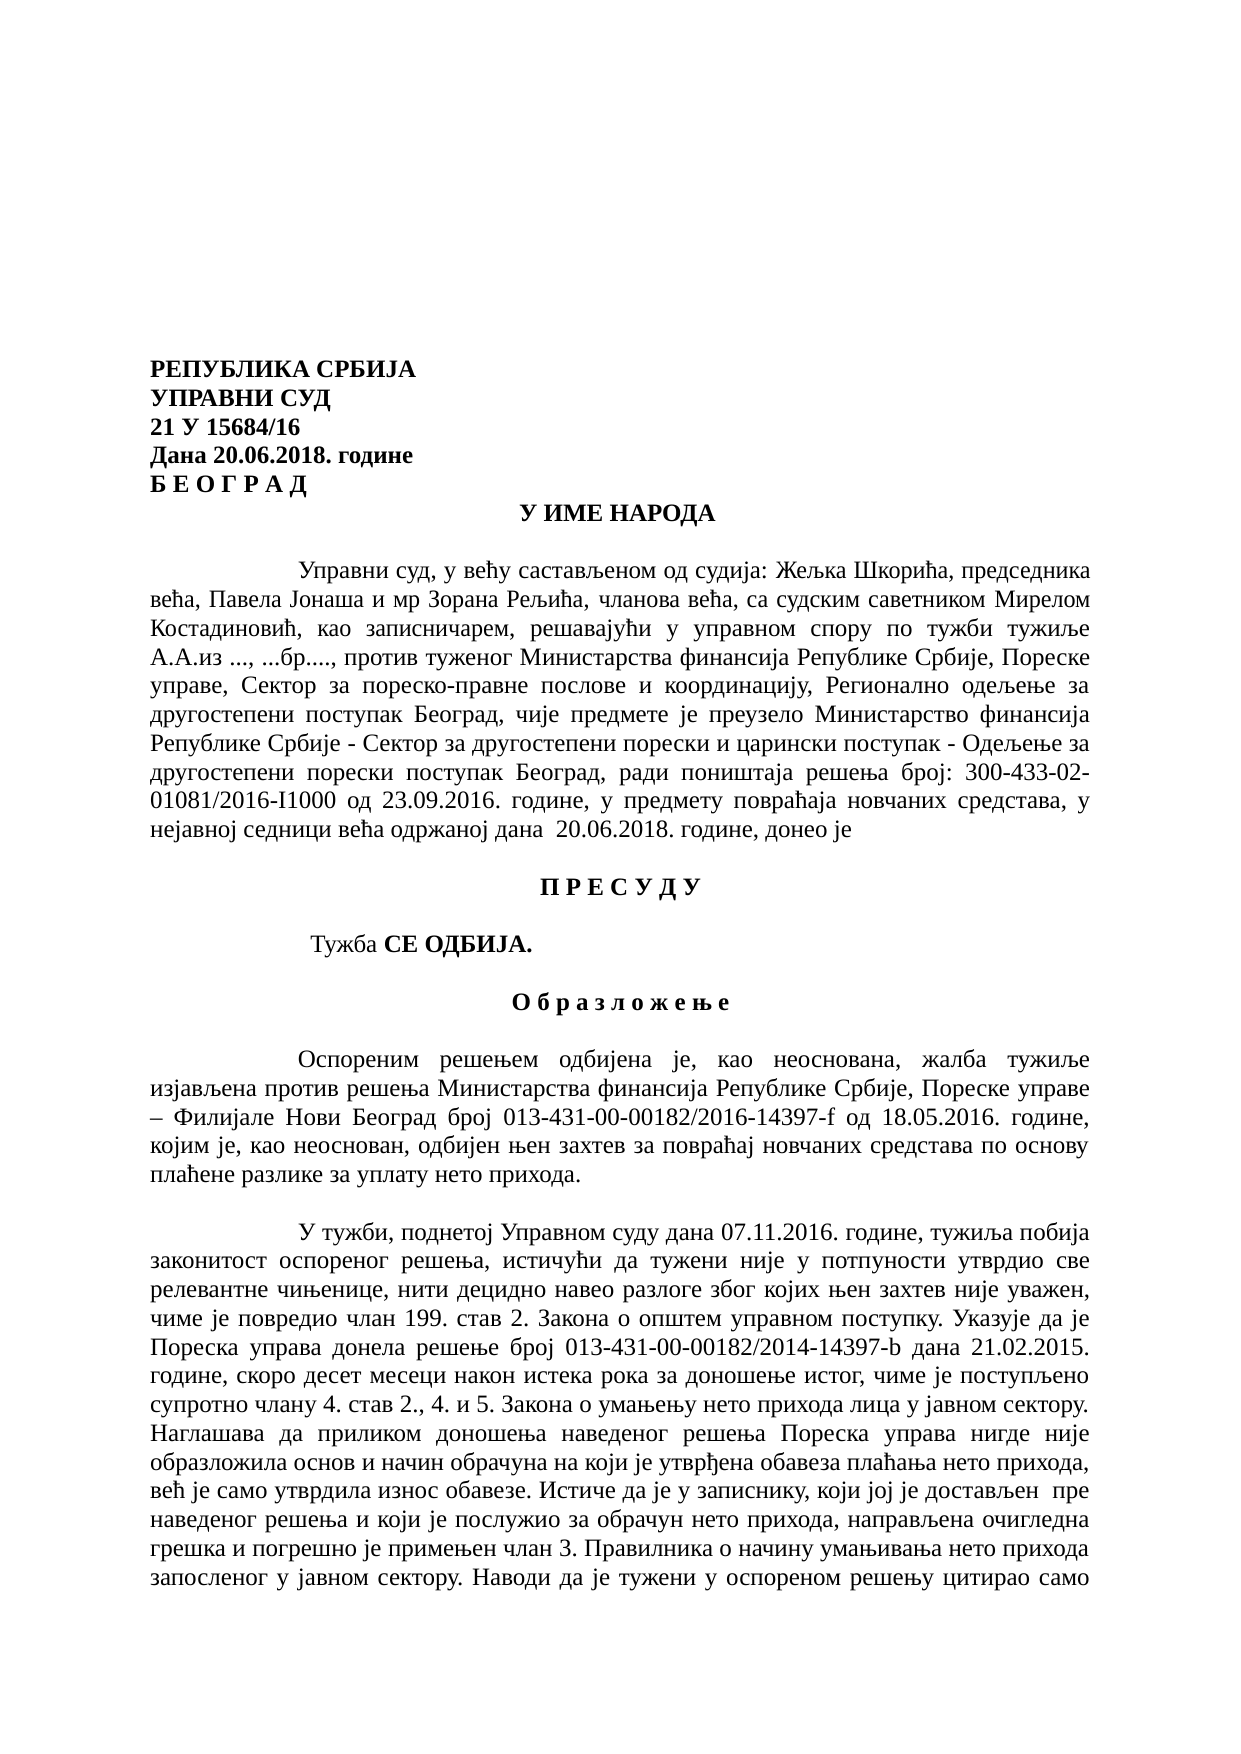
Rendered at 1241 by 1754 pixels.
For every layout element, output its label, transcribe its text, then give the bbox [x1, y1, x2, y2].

text Оспореним решењем одбијена је, као неоснована, жалба тужиље изјављена против решења Министарства финансија Републике Србије, Пореске управе – Филијале Нови Београд број 013-431-00-00182/2016-14397-f од 18.05.2016. године, којим је, као неоснован, одбијен њен захтев за повраћај новчаних средстава по основу плаћене разлике за уплату нето прихода. [150, 1044, 1091, 1188]
text УПРАВНИ СУД [150, 383, 1091, 412]
text 21 У 15684/16 [150, 412, 1091, 440]
text О б р а з л о ж е њ е [150, 987, 1091, 1015]
text РЕПУБЛИКА СРБИЈА [150, 148, 1091, 383]
text У ИМЕ НАРОДА [150, 498, 1091, 527]
text Б Е О Г Р А Д [150, 469, 1091, 498]
text Тужба СЕ ОДБИЈА. [150, 929, 1091, 958]
text Дана 20.06.2018. године [150, 440, 1091, 469]
text У тужби, поднетој Управном суду дана 07.11.2016. године, тужиља побија законитост оспореног решења, истичући да тужени није у потпуности утврдио све релевантне чињенице, нити децидно навео разлоге због којих њен захтев није уважен, чиме је повредио члан 199. став 2. Закона о општем управном поступку. Указује да је Пореска управа донела решење број 013-431-00-00182/2014-14397-b дана 21.02.2015. године, скоро десет месеци након истека рока за доношење истог, чиме је поступљено супротно члану 4. став 2., 4. и 5. Закона о умањењу нето прихода лица у јавном сектору. Наглашава да приликом доношења наведеног решења Пореска управа нигде није образложила основ и начин обрачуна на који је утврђена обавеза плаћања нето прихода, већ је само утврдила износ обавезе. Истиче да је у записнику, који јој је достављен пре наведеног решења и који је послужио за обрачун нето прихода, направљена очигледна грешка и погрешно је примењен члан 3. Правилника о начину умањивања нето прихода запосленог у јавном сектору. Наводи да је тужени у оспореном решењу цитирао само [150, 1217, 1091, 1590]
text П Р Е С У Д У [150, 872, 1091, 900]
text Управни суд, у већу састављеном од судија: Жељка Шкорића, председника већа, Павела Јонаша и мр Зорана Рељића, чланова већа, са судским саветником Мирелом Костадиновић, као записничарем, решавајући у управном спору по тужби тужиље А.А.из ..., ...бр...., против туженог Министарства финансија Републике Србије, Пореске управе, Сектор за пореско-правне послове и координацију, Регионално одељење за другостепени поступак Београд, чије предмете је преузело Министарство финансија Републике Србије - Сектор за другостепени порески и царински поступак - Одељење за другостепени порески поступак Београд, ради поништаја решења број: 300-433-02-01081/2016-I1000 од 23.09.2016. године, у предмету повраћаја новчаних средстава, у нејавној седници већа одржаној дана 20.06.2018. године, донео је [150, 555, 1091, 843]
